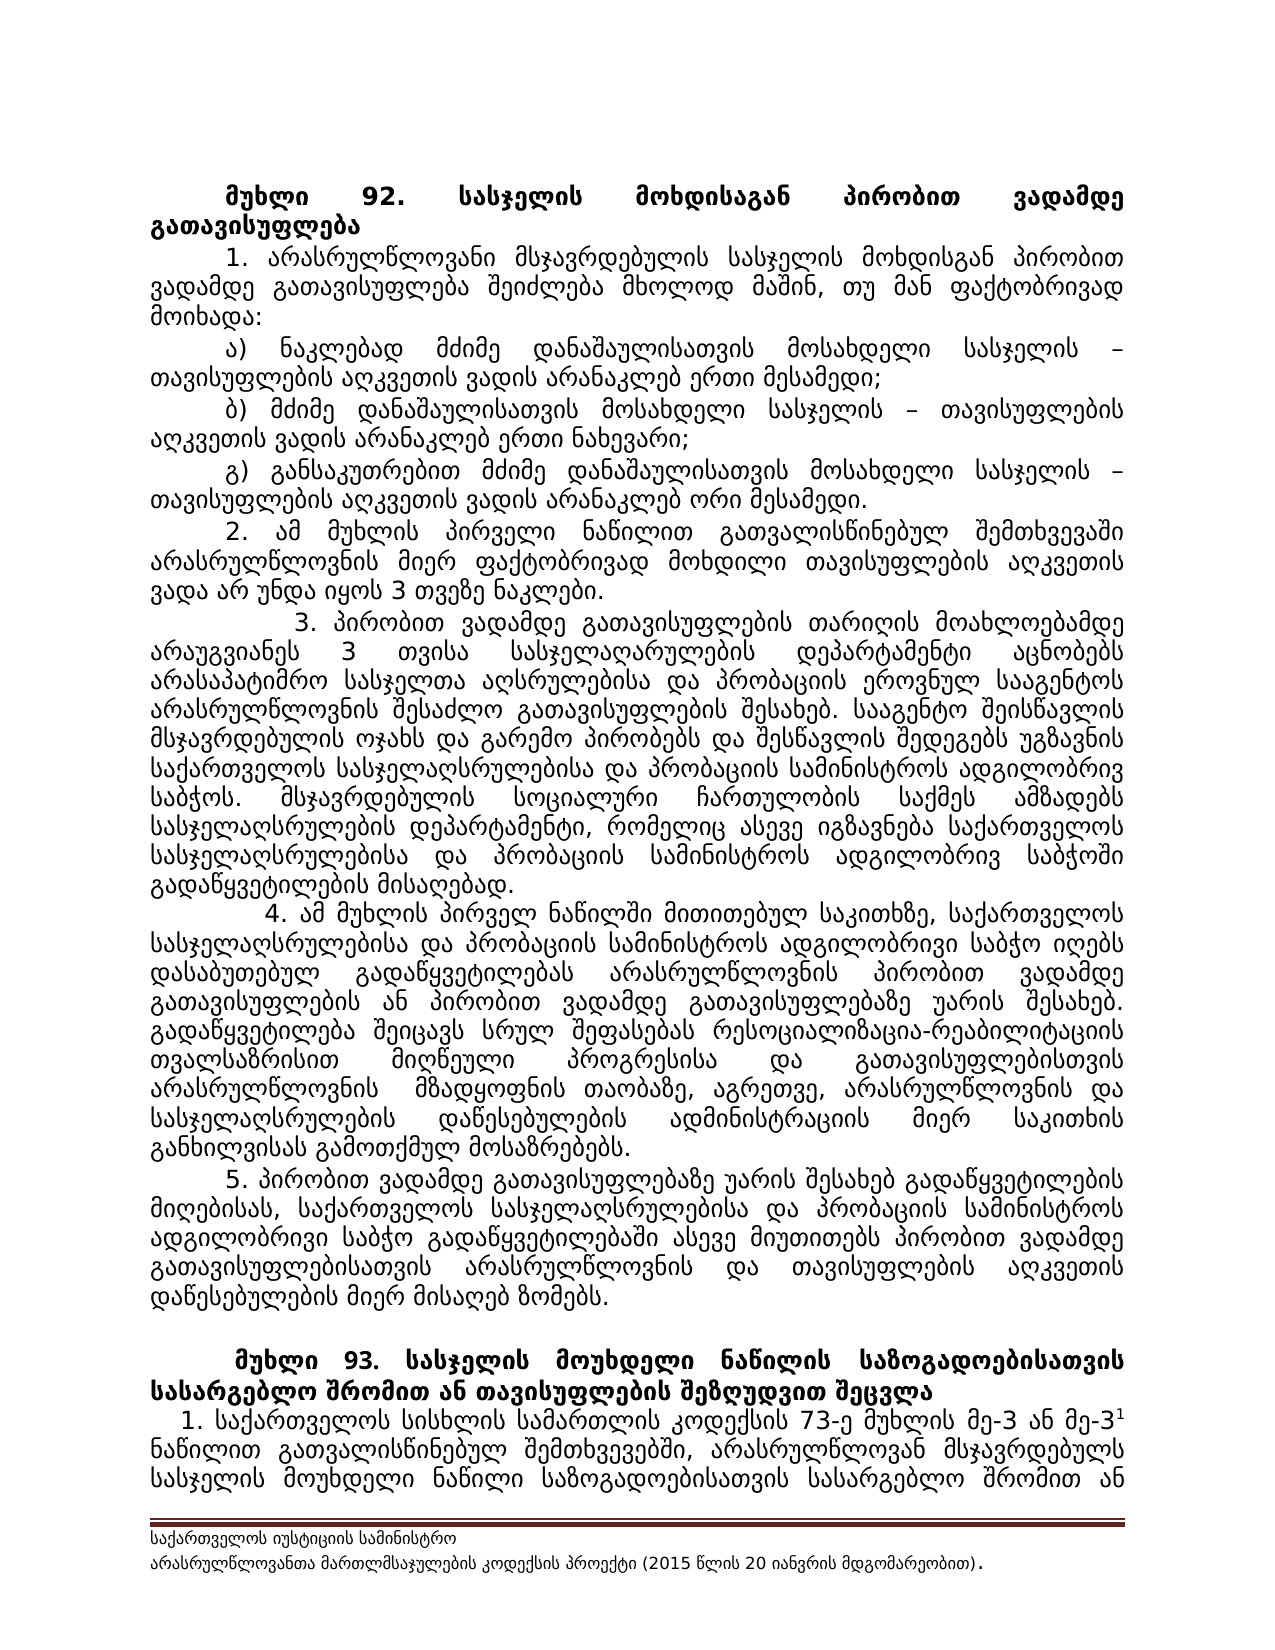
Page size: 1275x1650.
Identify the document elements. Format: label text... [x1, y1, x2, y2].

text მუხლი 92. სასჯელის მოხდისაგან პირობით ვადამდე გათავისუფლება [150, 182, 1125, 240]
text ა) ნაკლებად მძიმე დანაშაულისათვის მოსახდელი სასჯელის – თავისუფლების აღკვეთის ვადის არანაკლებ ერთი მესამედი; [150, 334, 1125, 392]
text მუხლი 93. სასჯელის მოუხდელი ნაწილის საზოგადოებისათვის სასარგებლო შრომით ან თავისუფლების შეზღუდვით შეცვლა [150, 1343, 1125, 1406]
text 4. ამ მუხლის პირველ ნაწილში მითითებულ საკითხზე, საქართველოს სასჯელაღსრულებისა და პრობაციის სამინისტროს ადგილობრივი საბჭო იღებს დასაბუთებულ გადაწყვეტილებას არასრულწლოვნის პირობით ვადამდე გათავისუფლების ან პირობით ვადამდე გათავისუფლებაზე უარის შესახებ. გადაწყვეტილება შეიცავს სრულ შეფასებას რესოციალიზაცია-რეაბილიტაციის თვალსაზრისით მიღწეული პროგრესისა და გათავისუფლებისთვის არასრულწლოვნის მზადყოფნის თაობაზე, აგრეთვე, არასრულწლოვნის და სასჯელაღსრულების დაწესებულების ადმინისტრაციის მიერ საკითხის განხილვისას გამოთქმულ მოსაზრებებს. [150, 899, 1125, 1162]
text ბ) მძიმე დანაშაულისათვის მოსახდელი სასჯელის – თავისუფლების აღკვეთის ვადის არანაკლებ ერთი ნახევარი; [150, 395, 1125, 453]
text 2. ამ მუხლის პირველი ნაწილით გათვალისწინებულ შემთხვევაში არასრულწლოვნის მიერ ფაქტობრივად მოხდილი თავისუფლების აღკვეთის ვადა არ უნდა იყოს 3 თვეზე ნაკლები. [150, 517, 1125, 605]
text 3. პირობით ვადამდე გათავისუფლების თარიღის მოახლოებამდე არაუგვიანეს 3 თვისა სასჯელაღარულების დეპარტამენტი აცნობებს არასაპატიმრო სასჯელთა აღსრულებისა და პრობაციის ეროვნულ სააგენტოს არასრულწლოვნის შესაძლო გათავისუფლების შესახებ. სააგენტო შეისწავლის მსჯავრდებულის ოჯახს და გარემო პირობებს და შესწავლის შედეგებს უგზავნის საქართველოს სასჯელაღსრულებისა და პრობაციის სამინისტროს ადგილობრივ საბჭოს. მსჯავრდებულის სოციალური ჩართულობის საქმეს ამზადებს სასჯელაღსრულების დეპარტამენტი, რომელიც ასევე იგზავნება საქართველოს სასჯელაღსრულებისა და პრობაციის სამინისტროს ადგილობრივ საბჭოში გადაწყვეტილების მისაღებად. [150, 608, 1125, 899]
text 5. პირობით ვადამდე გათავისუფლებაზე უარის შესახებ გადაწყვეტილების მიღებისას, საქართველოს სასჯელაღსრულებისა და პრობაციის სამინისტროს ადგილობრივი საბჭო გადაწყვეტილებაში ასევე მიუთითებს პირობით ვადამდე გათავისუფლებისათვის არასრულწლოვნის და თავისუფლების აღკვეთის დაწესებულების მიერ მისაღებ ზომებს. [150, 1165, 1125, 1311]
text 1. არასრულწლოვანი მსჯავრდებულის სასჯელის მოხდისგან პირობით ვადამდე გათავისუფლება შეიძლება მხოლოდ მაშინ, თუ მან ფაქტობრივად მოიხადა: [150, 243, 1125, 331]
text 1. საქართველოს სისხლის სამართლის კოდექსის 73-ე მუხლის მე-3 ან მე-31 ნაწილით გათვალისწინებულ შემთხვევებში, არასრულწლოვან მსჯავრდებულს სასჯელის მოუხდელი ნაწილი საზოგადოებისათვის სასარგებლო შრომით ან [150, 1406, 1125, 1494]
text გ) განსაკუთრებით მძიმე დანაშაულისათვის მოსახდელი სასჯელის – თავისუფლების აღკვეთის ვადის არანაკლებ ორი მესამედი. [150, 456, 1125, 514]
